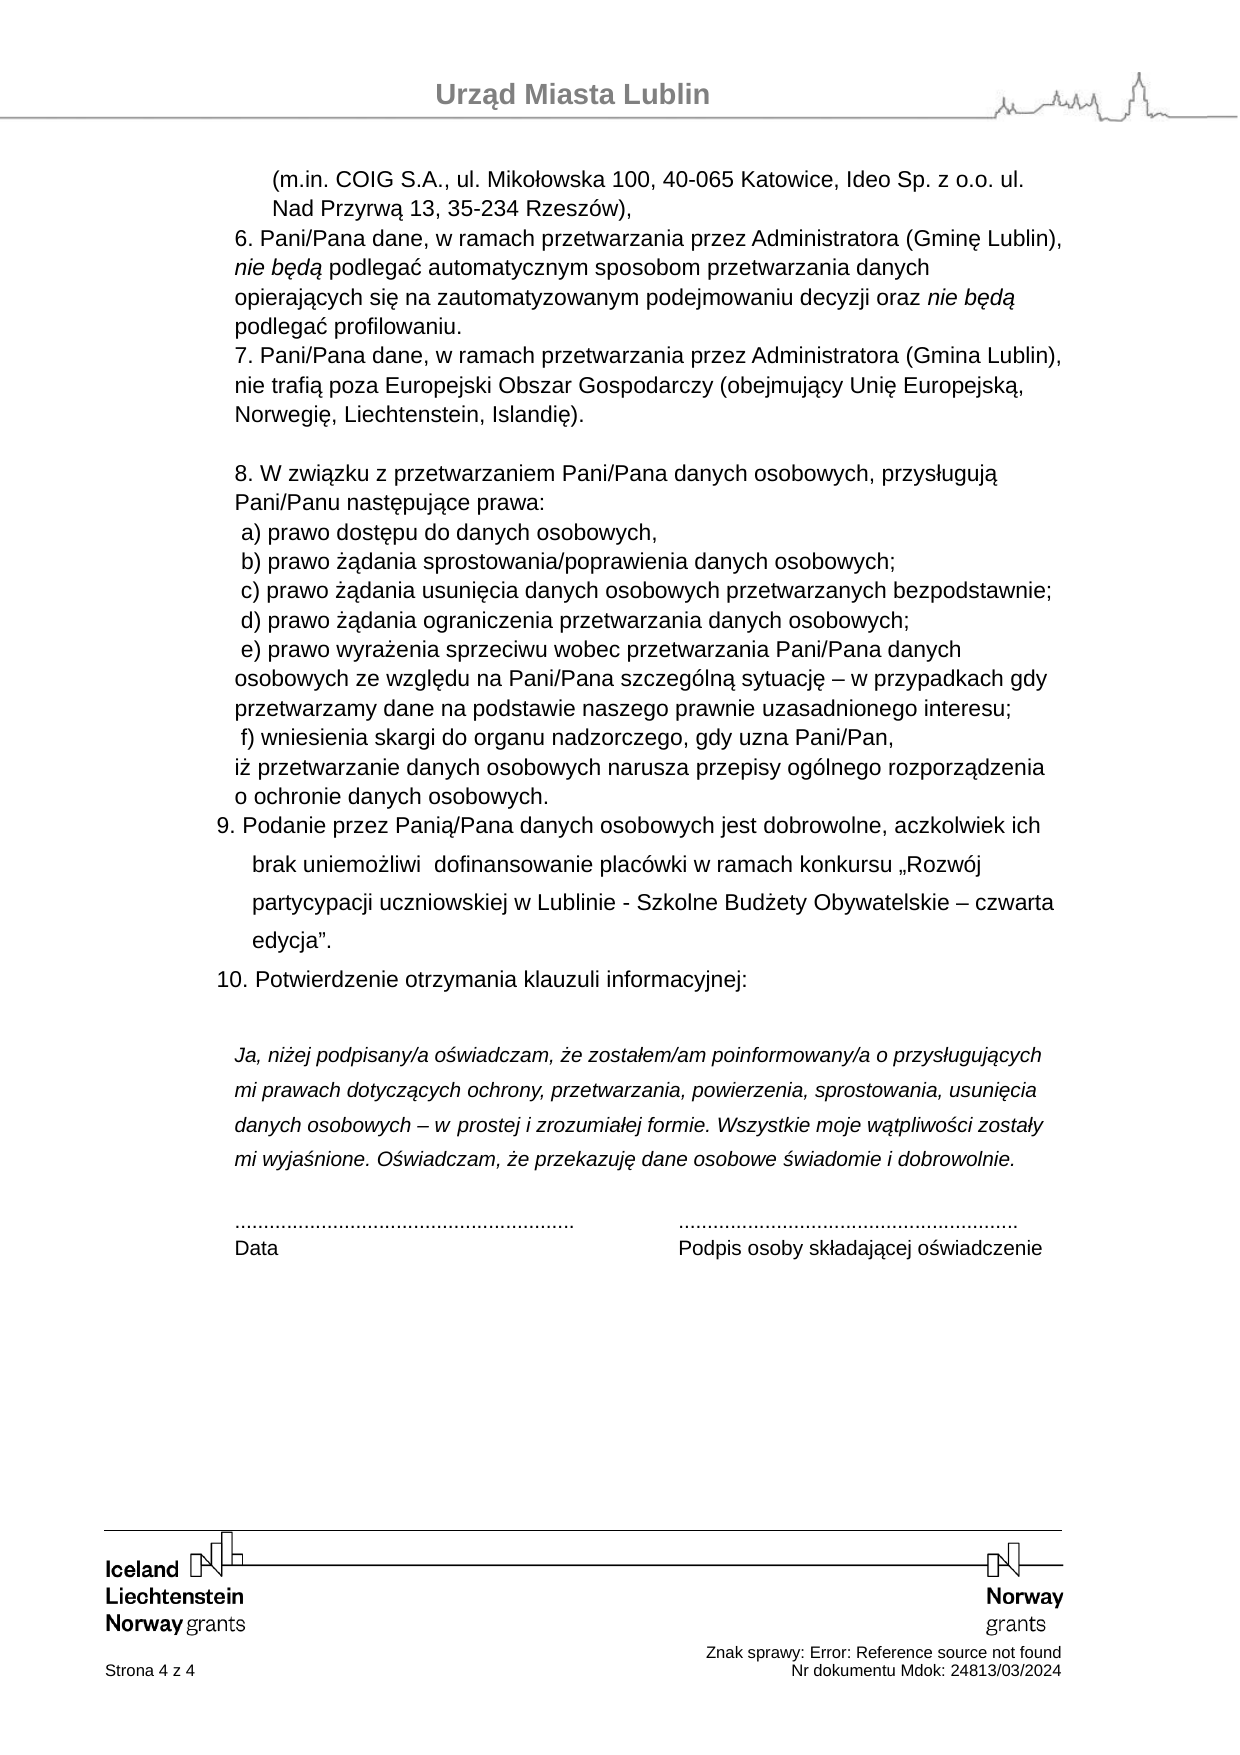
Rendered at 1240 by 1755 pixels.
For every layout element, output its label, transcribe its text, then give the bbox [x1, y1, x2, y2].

text 9. Podanie przez Panią/Pana danych osobowych jest dobrowolne, aczkolwiek ich brak uniemożliwi dofinansowanie placówki w ramach konkursu „Rozwój partycypacji uczniowskiej w Lublinie - Szkolne Budżety Obywatelskie – czwarta edycja”. [216, 813, 1062, 954]
list Ja, niżej podpisany/a oświadczam, że zostałem/am poinformowany/a o przysługujących mi prawach dotyczących ochrony, przetwarzania, powierzenia, sprostowania, usunięcia danych osobowych – w prostej i zrozumiałej formie. Wszystkie moje wątpliwości zostały mi wyjaśnione. Oświadczam, że przekazuję dane osobowe świadomie i dobrowolnie. [197, 1043, 1062, 1171]
list ........................................................... ........................................................... Data Podpis osoby składającej oświadczenie [197, 1183, 1062, 1259]
text 10. Potwierdzenie otrzymania klauzuli informacyjnej: [216, 967, 1062, 1031]
picture [0, 72, 1240, 125]
list 8. W związku z przetwarzaniem Pani/Pana danych osobowych, przysługują Pani/Panu następujące prawa: a) prawo dostępu do danych osobowych, b) prawo żądania sprostowania/poprawienia danych osobowych; c) prawo żądania usunięcia danych osobowych przetwarzanych bezpodstawnie; d) prawo żądania ograniczenia przetwarzania danych osobowych; e) prawo wyrażenia sprzeciwu wobec przetwarzania Pani/Pana danych osobowych ze względu na Pani/Pana szczególną sytuację – w przypadkach gdy przetwarzamy dane na podstawie naszego prawnie uzasadnionego interesu; f) wniesienia skargi do organu nadzorczego, gdy uzna Pani/Pan, iż przetwarzanie danych osobowych narusza przepisy ogólnego rozporządzenia o ochronie danych osobowych. [197, 460, 1062, 809]
list 6. Pani/Pana dane, w ramach przetwarzania przez Administratora (Gminę Lublin), nie będą podlegać automatycznym sposobom przetwarzania danych opierających się na zautomatyzowanym podejmowaniu decyzji oraz nie będą podlegać profilowaniu. [197, 225, 1062, 339]
picture [105, 1531, 1064, 1636]
list 7. Pani/Pana dane, w ramach przetwarzania przez Administratora (Gmina Lublin), nie trafią poza Europejski Obszar Gospodarczy (obejmujący Unię Europejską, Norwegię, Liechtenstein, Islandię). [197, 343, 1062, 427]
list (m.in. COIG S.A., ul. Mikołowska 100, 40-065 Katowice, Ideo Sp. z o.o. ul. Nad Przyrwą 13, 35-234 Rzeszów), [234, 167, 1062, 222]
